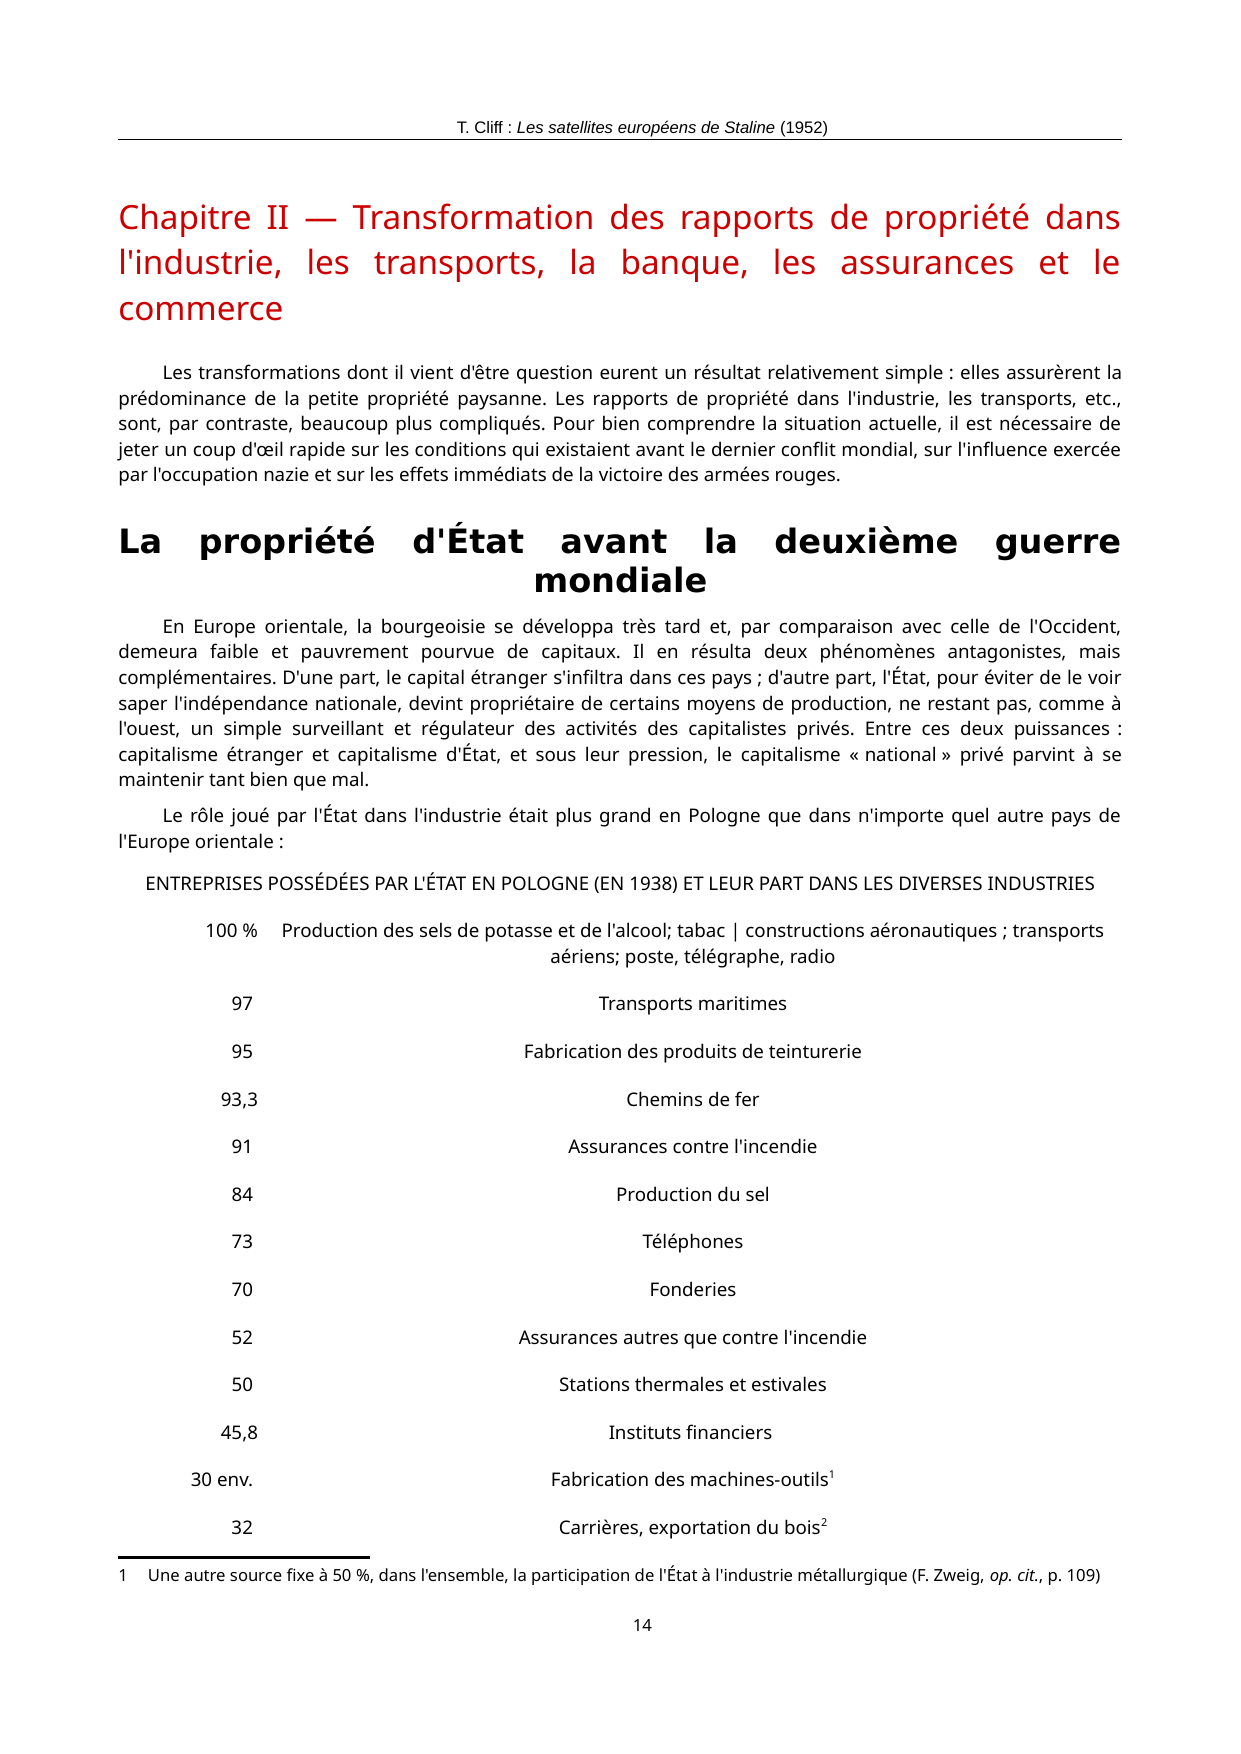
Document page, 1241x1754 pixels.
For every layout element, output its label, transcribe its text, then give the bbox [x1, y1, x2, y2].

text Le rôle joué par l'État dans l'industrie était plus grand en Pologne que dans n'importe quel autre pays de l'Europe orientale : [118, 803, 1122, 854]
table_cell Fabrication des produits de teinturerie [263, 1033, 1122, 1080]
table_cell 97 [118, 985, 263, 1033]
table_cell Assurances contre l'incendie [263, 1128, 1122, 1175]
table_cell Transports maritimes [263, 985, 1122, 1033]
table_cell 73 [118, 1223, 263, 1271]
table_cell 95 [118, 1033, 263, 1080]
table_cell Production du sel [263, 1175, 1122, 1223]
table_cell 32 [118, 1509, 263, 1546]
table_cell 93,3 [118, 1080, 263, 1128]
subtitle La propriété d'État avant la deuxième guerre mondiale [118, 523, 1122, 601]
table_cell 91 [118, 1128, 263, 1175]
table_cell 84 [118, 1175, 263, 1223]
table_cell 100 % [118, 912, 263, 985]
table_cell Instituts financiers [263, 1414, 1122, 1461]
table_cell Fabrication des machines-outils [263, 1461, 1122, 1509]
table_cell Téléphones [263, 1223, 1122, 1271]
table_cell 50 [118, 1366, 263, 1413]
table_cell Fonderies [263, 1271, 1122, 1318]
table_cell 45,8 [118, 1414, 263, 1461]
table_header ENTREPRISES POSSÉDÉES PAR L'ÉTAT EN POLOGNE (EN 1938) ET LEUR PART DANS LES DIVERSES INDUSTRIES [118, 864, 1122, 912]
table_cell 30 env. [118, 1461, 263, 1509]
subtitle Chapitre II — Transformation des rapports de propriété dans l'industrie, les transports, la banque, les assurances et le commerce [118, 194, 1122, 330]
table_cell Production des sels de potasse et de l'alcool; tabac | constructions aéronautiques ; transports aériens; poste, télégraphe, radio [263, 912, 1122, 985]
table_cell Chemins de fer [263, 1080, 1122, 1128]
table_cell Assurances autres que contre l'incendie [263, 1318, 1122, 1366]
text Les transformations dont il vient d'être question eurent un résultat relativement simple : elles assurèrent la prédomi­nance de la petite propriété paysanne. Les rapports de propriété dans l'industrie, les transports, etc., sont, par contraste, beau­coup plus compliqués. Pour bien comprendre la situation actuelle, il est nécessaire de jeter un coup d'œil rapide sur les conditions qui existaient avant le dernier conflit mondial, sur l'influence exercée par l'occupation nazie et sur les effets immédiats de la victoire des armées rouges. [118, 359, 1122, 487]
table_cell 70 [118, 1271, 263, 1318]
table_cell Stations thermales et estivales [263, 1366, 1122, 1413]
table_cell 52 [118, 1318, 263, 1366]
text En Europe orientale, la bourgeoisie se développa très tard et, par comparaison avec celle de l'Occident, demeura faible et pau­vrement pourvue de capitaux. Il en résulta deux phénomènes antagonistes, mais complémentaires. D'une part, le capital étran­ger s'infiltra dans ces pays ; d'autre part, l'État, pour éviter de le voir saper l'indépendance nationale, devint propriétaire de cer­tains moyens de production, ne restant pas, comme à l'ouest, un simple surveillant et régulateur des activités des capitalistes privés. Entre ces deux puissances : capitalisme étranger et capitalisme d'État, et sous leur pression, le capitalisme « national » privé parvint à se maintenir tant bien que mal. [118, 613, 1122, 792]
table_cell Carrières, exportation du bois [263, 1509, 1122, 1546]
